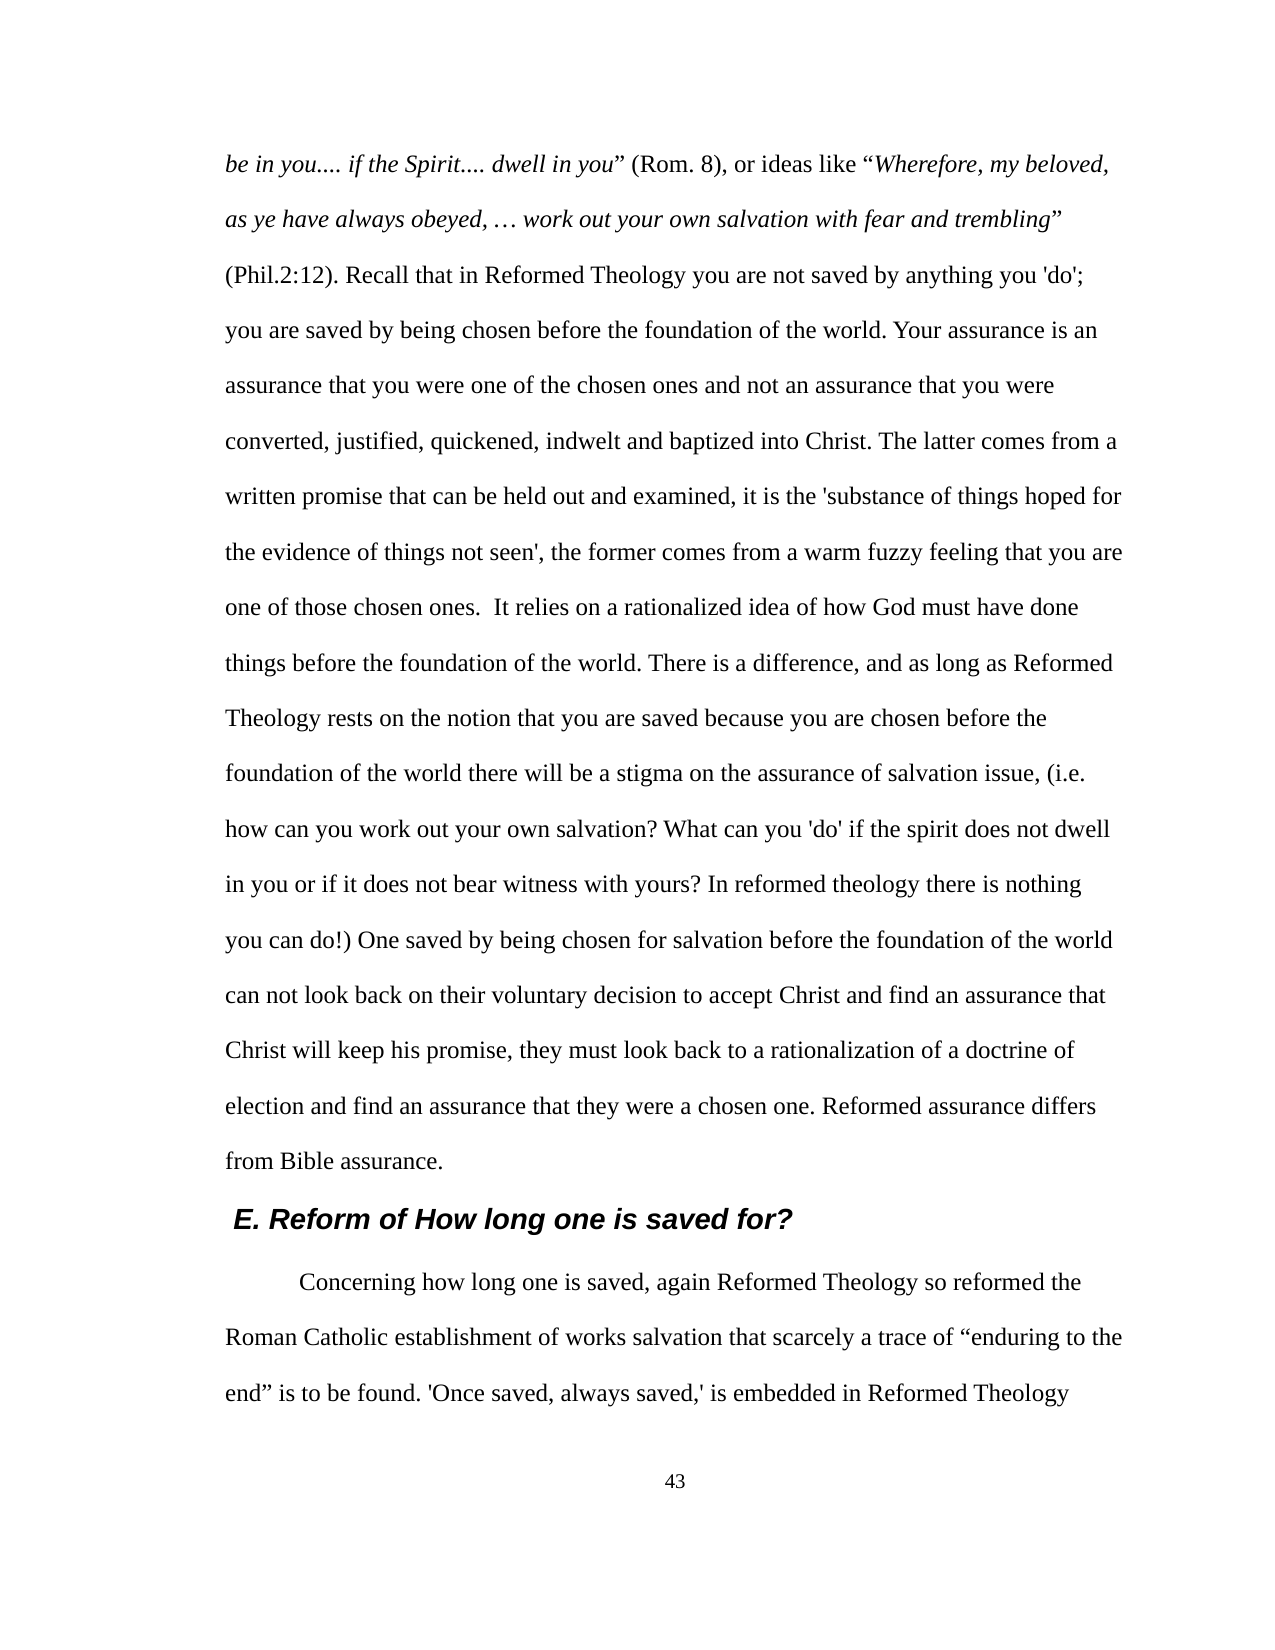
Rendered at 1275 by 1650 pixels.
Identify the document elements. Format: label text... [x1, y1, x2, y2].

text be in you.... if the Spirit.... dwell in you” (Rom. 8), or ideas like “Wherefore, my beloved, as ye have always obeyed, … work out your own salvation with fear and trembling” (Phil.2:12). Recall that in Reformed Theology you are not saved by anything you 'do'; you are saved by being chosen before the foundation of the world. Your assurance is an assurance that you were one of the chosen ones and not an assurance that you were converted, justified, quickened, indwelt and baptized into Christ. The latter comes from a written promise that can be held out and examined, it is the 'substance of things hoped for the evidence of things not seen', the former comes from a warm fuzzy feeling that you are one of those chosen ones. It relies on a rationalized idea of how God must have done things before the foundation of the world. There is a difference, and as long as Reformed Theology rests on the notion that you are saved because you are chosen before the foundation of the world there will be a stigma on the assurance of salvation issue, (i.e. how can you work out your own salvation? What can you 'do' if the spirit does not dwell in you or if it does not bear witness with yours? In reformed theology there is nothing you can do!) One saved by being chosen for salvation before the foundation of the world can not look back on their voluntary decision to accept Christ and find an assurance that Christ will keep his promise, they must look back to a rationalization of a doctrine of election and find an assurance that they were a chosen one. Reformed assurance differs from Bible assurance. [225, 150, 1125, 1175]
text Concerning how long one is saved, again Reformed Theology so reformed the Roman Catholic establishment of works salvation that scarcely a trace of “enduring to the end” is to be found. 'Once saved, always saved,' is embedded in Reformed Theology [225, 1268, 1125, 1407]
subtitle E. Reform of How long one is saved for? [225, 1203, 1125, 1236]
